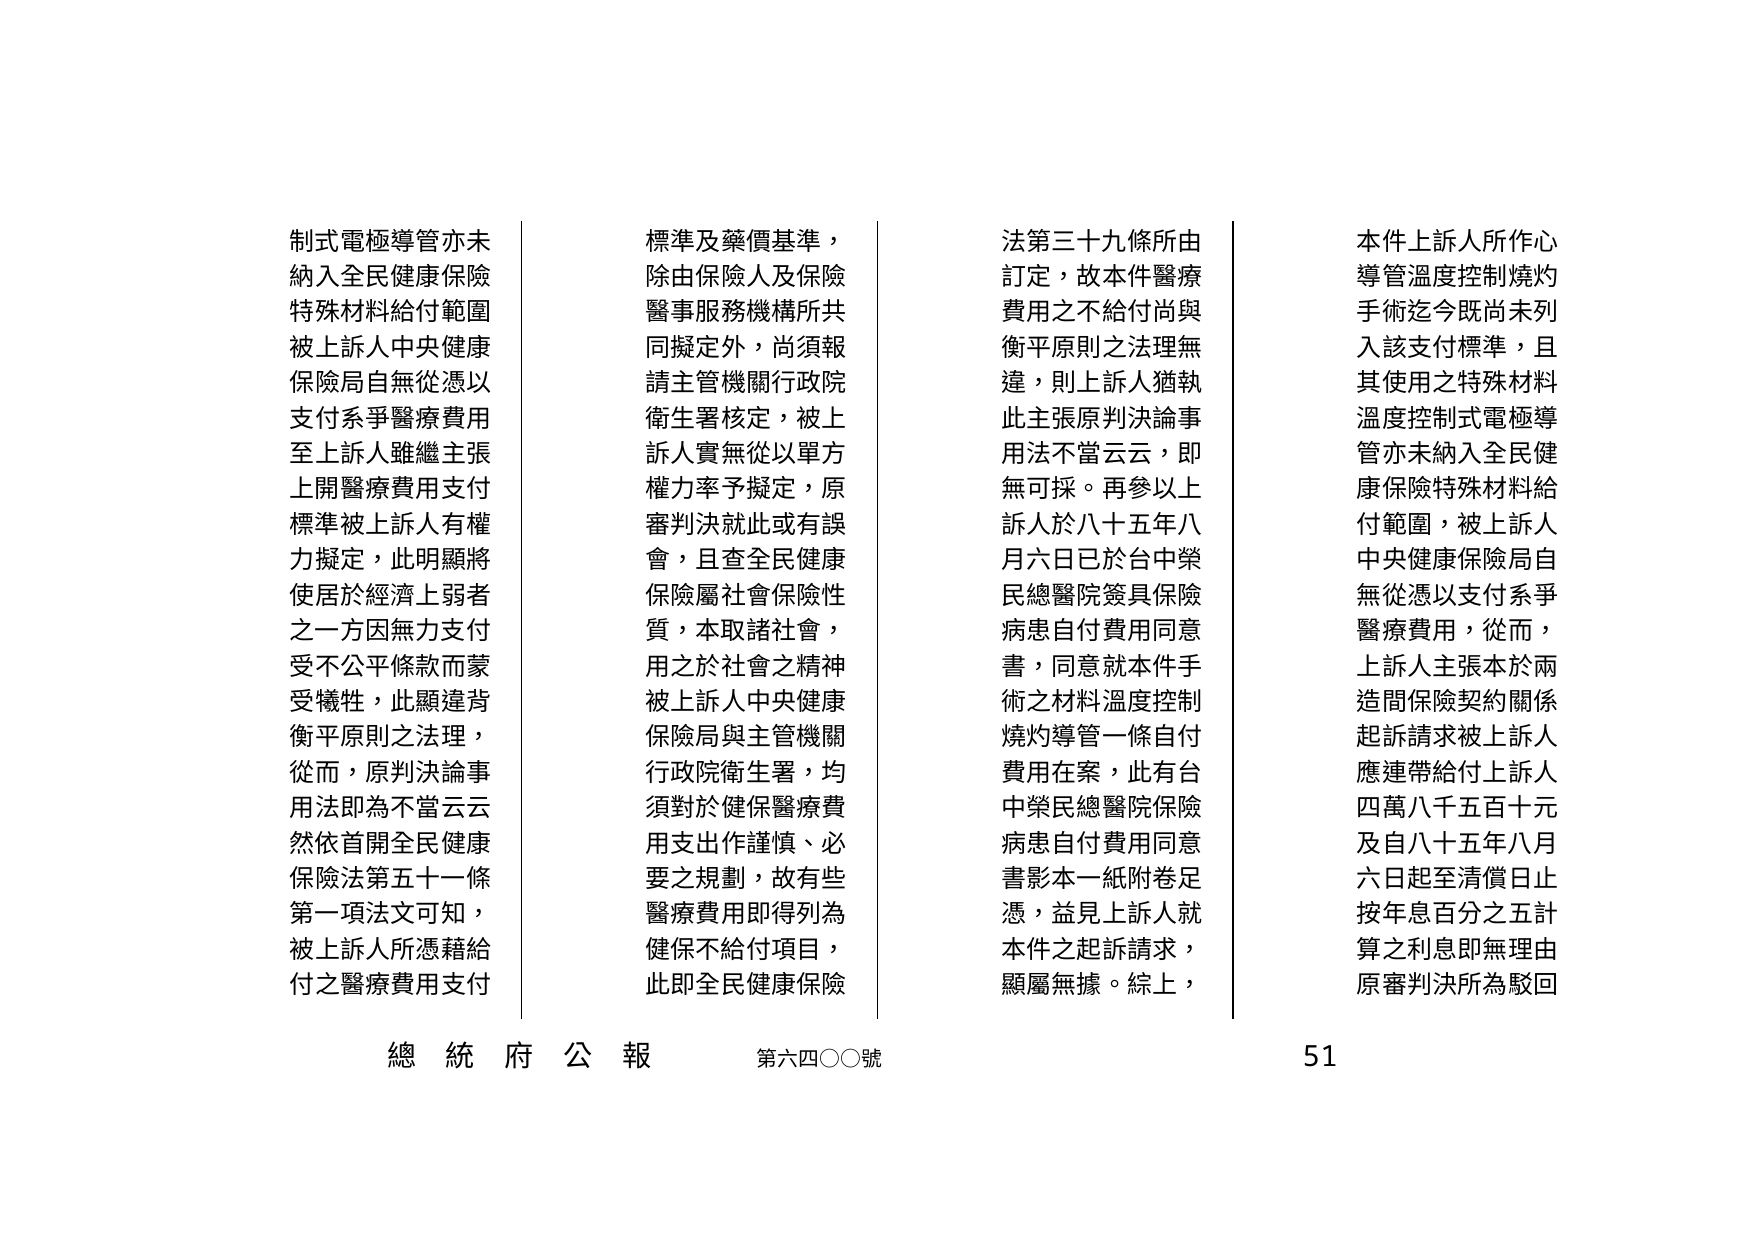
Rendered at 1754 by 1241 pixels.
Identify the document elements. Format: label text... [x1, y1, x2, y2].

text 二、又依首開全民健康保險法第五十條第一項法文可知，被上訴人中央健康保險局保險醫療給付項目，全係依憑全民健康保險醫療費用支付標準辦理，而依前述，上訴人所作本件心導管溫度控制燒灼手術迄今既尚未列入該支付標準，且其使用之特殊材料溫度控制式電極導管亦未納入全民健康保險特殊材料給付範圍，被上訴人中央健康保險局自無從憑以支付系爭醫療費用。至上訴人雖繼主張上開醫療費用支付標準被上訴人有權力擬定，此明顯將使居於經濟上弱者之一方因無力支付受不公平條款而蒙受犧牲，此顯違背衡平原則之法理，從而，原判決論事用法即為不當云云，然依首開全民健康保險法第五十一條第一項法文可知，被上訴人所憑藉給付之醫療費用支付標準及藥價基準，除由保險人及保險醫事服務機構所共同擬定外，尚須報請主管機關行政院衛生署核定，被上訴人實無從以單方權力率予擬定，原審判決就此或有誤會，且查全民健康保險屬社會保險性質，本取諸社會，用之於社會之精神，被上訴人中央健康保險局與主管機關行政院衛生署，均須對於健保醫療費用支出作謹慎、必要之規劃，故有些醫療費用即得列為健保不給付項目，此即全民健康保險法第三十九條所由訂定，故本件醫療費用之不給付尚與衡平原則之法理無違，則上訴人猶執此主張原判決論事用法不當云云，即無可採。再參以上訴人於八十五年八月六日已於台中榮民總醫院簽具保險病患自付費用同意書，同意就本件手術之材料溫度控制燒灼導管一條自付費用在案，此有台中榮民總醫院保險病患自付費用同意書影本一紙附卷足憑，益見上訴人就本件之起訴請求，顯屬無據。綜上，本件上訴人所作心導管溫度控制燒灼手術迄今既尚未列入該支付標準，且其使用之特殊材料溫度控制式電極導管亦未納入全民健康保險特殊材料給付範圍，被上訴人中央健康保險局自無從憑以支付系爭醫療費用，從而，上訴人主張本於兩造間保險契約關係起訴請求被上訴人應連帶給付上訴人四萬八千五百十元及自八十五年八月六日起至清償日止按年息百分之五計算之利息即無理由，原審判決所為駁回上訴人之請求，並無不當，上訴人猶執其詞提起上訴，請求改判難謂有理，應將上訴人之上訴駁回。再依上所述，本件已足判斷，兩造其餘之主張及舉證，不再一一論述。 [242, 222, 491, 1001]
text 二、又依首開全民健康保險法第五十條第一項法文可知，被上訴人中央健康保險局保險醫療給付項目，全係依憑全民健康保險醫療費用支付標準辦理，而依前述，上訴人所作本件心導管溫度控制燒灼手術迄今既尚未列入該支付標準，且其使用之特殊材料溫度控制式電極導管亦未納入全民健康保險特殊材料給付範圍，被上訴人中央健康保險局自無從憑以支付系爭醫療費用。至上訴人雖繼主張上開醫療費用支付標準被上訴人有權力擬定，此明顯將使居於經濟上弱者之一方因無力支付受不公平條款而蒙受犧牲，此顯違背衡平原則之法理，從而，原判決論事用法即為不當云云，然依首開全民健康保險法第五十一條第一項法文可知，被上訴人所憑藉給付之醫療費用支付標準及藥價基準，除由保險人及保險醫事服務機構所共同擬定外，尚須報請主管機關行政院衛生署核定，被上訴人實無從以單方權力率予擬定，原審判決就此或有誤會，且查全民健康保險屬社會保險性質，本取諸社會，用之於社會之精神，被上訴人中央健康保險局與主管機關行政院衛生署，均須對於健保醫療費用支出作謹慎、必要之規劃，故有些醫療費用即得列為健保不給付項目，此即全民健康保險法第三十九條所由訂定，故本件醫療費用之不給付尚與衡平原則之法理無違，則上訴人猶執此主張原判決論事用法不當云云，即無可採。再參以上訴人於八十五年八月六日已於台中榮民總醫院簽具保險病患自付費用同意書，同意就本件手術之材料溫度控制燒灼導管一條自付費用在案，此有台中榮民總醫院保險病患自付費用同意書影本一紙附卷足憑，益見上訴人就本件之起訴請求，顯屬無據。綜上，本件上訴人所作心導管溫度控制燒灼手術迄今既尚未列入該支付標準，且其使用之特殊材料溫度控制式電極導管亦未納入全民健康保險特殊材料給付範圍，被上訴人中央健康保險局自無從憑以支付系爭醫療費用，從而，上訴人主張本於兩造間保險契約關係起訴請求被上訴人應連帶給付上訴人四萬八千五百十元及自八十五年八月六日起至清償日止按年息百分之五計算之利息即無理由，原審判決所為駁回上訴人之請求，並無不當，上訴人猶執其詞提起上訴，請求改判難謂有理，應將上訴人之上訴駁回。再依上所述，本件已足判斷，兩造其餘之主張及舉證，不再一一論述。 [598, 222, 847, 1001]
text 二、又依首開全民健康保險法第五十條第一項法文可知，被上訴人中央健康保險局保險醫療給付項目，全係依憑全民健康保險醫療費用支付標準辦理，而依前述，上訴人所作本件心導管溫度控制燒灼手術迄今既尚未列入該支付標準，且其使用之特殊材料溫度控制式電極導管亦未納入全民健康保險特殊材料給付範圍，被上訴人中央健康保險局自無從憑以支付系爭醫療費用。至上訴人雖繼主張上開醫療費用支付標準被上訴人有權力擬定，此明顯將使居於經濟上弱者之一方因無力支付受不公平條款而蒙受犧牲，此顯違背衡平原則之法理，從而，原判決論事用法即為不當云云，然依首開全民健康保險法第五十一條第一項法文可知，被上訴人所憑藉給付之醫療費用支付標準及藥價基準，除由保險人及保險醫事服務機構所共同擬定外，尚須報請主管機關行政院衛生署核定，被上訴人實無從以單方權力率予擬定，原審判決就此或有誤會，且查全民健康保險屬社會保險性質，本取諸社會，用之於社會之精神，被上訴人中央健康保險局與主管機關行政院衛生署，均須對於健保醫療費用支出作謹慎、必要之規劃，故有些醫療費用即得列為健保不給付項目，此即全民健康保險法第三十九條所由訂定，故本件醫療費用之不給付尚與衡平原則之法理無違，則上訴人猶執此主張原判決論事用法不當云云，即無可採。再參以上訴人於八十五年八月六日已於台中榮民總醫院簽具保險病患自付費用同意書，同意就本件手術之材料溫度控制燒灼導管一條自付費用在案，此有台中榮民總醫院保險病患自付費用同意書影本一紙附卷足憑，益見上訴人就本件之起訴請求，顯屬無據。綜上，本件上訴人所作心導管溫度控制燒灼手術迄今既尚未列入該支付標準，且其使用之特殊材料溫度控制式電極導管亦未納入全民健康保險特殊材料給付範圍，被上訴人中央健康保險局自無從憑以支付系爭醫療費用，從而，上訴人主張本於兩造間保險契約關係起訴請求被上訴人應連帶給付上訴人四萬八千五百十元及自八十五年八月六日起至清償日止按年息百分之五計算之利息即無理由，原審判決所為駁回上訴人之請求，並無不當，上訴人猶執其詞提起上訴，請求改判難謂有理，應將上訴人之上訴駁回。再依上所述，本件已足判斷，兩造其餘之主張及舉證，不再一一論述。 [1309, 222, 1559, 1001]
text 二、又依首開全民健康保險法第五十條第一項法文可知，被上訴人中央健康保險局保險醫療給付項目，全係依憑全民健康保險醫療費用支付標準辦理，而依前述，上訴人所作本件心導管溫度控制燒灼手術迄今既尚未列入該支付標準，且其使用之特殊材料溫度控制式電極導管亦未納入全民健康保險特殊材料給付範圍，被上訴人中央健康保險局自無從憑以支付系爭醫療費用。至上訴人雖繼主張上開醫療費用支付標準被上訴人有權力擬定，此明顯將使居於經濟上弱者之一方因無力支付受不公平條款而蒙受犧牲，此顯違背衡平原則之法理，從而，原判決論事用法即為不當云云，然依首開全民健康保險法第五十一條第一項法文可知，被上訴人所憑藉給付之醫療費用支付標準及藥價基準，除由保險人及保險醫事服務機構所共同擬定外，尚須報請主管機關行政院衛生署核定，被上訴人實無從以單方權力率予擬定，原審判決就此或有誤會，且查全民健康保險屬社會保險性質，本取諸社會，用之於社會之精神，被上訴人中央健康保險局與主管機關行政院衛生署，均須對於健保醫療費用支出作謹慎、必要之規劃，故有些醫療費用即得列為健保不給付項目，此即全民健康保險法第三十九條所由訂定，故本件醫療費用之不給付尚與衡平原則之法理無違，則上訴人猶執此主張原判決論事用法不當云云，即無可採。再參以上訴人於八十五年八月六日已於台中榮民總醫院簽具保險病患自付費用同意書，同意就本件手術之材料溫度控制燒灼導管一條自付費用在案，此有台中榮民總醫院保險病患自付費用同意書影本一紙附卷足憑，益見上訴人就本件之起訴請求，顯屬無據。綜上，本件上訴人所作心導管溫度控制燒灼手術迄今既尚未列入該支付標準，且其使用之特殊材料溫度控制式電極導管亦未納入全民健康保險特殊材料給付範圍，被上訴人中央健康保險局自無從憑以支付系爭醫療費用，從而，上訴人主張本於兩造間保險契約關係起訴請求被上訴人應連帶給付上訴人四萬八千五百十元及自八十五年八月六日起至清償日止按年息百分之五計算之利息即無理由，原審判決所為駁回上訴人之請求，並無不當，上訴人猶執其詞提起上訴，請求改判難謂有理，應將上訴人之上訴駁回。再依上所述，本件已足判斷，兩造其餘之主張及舉證，不再一一論述。 [954, 222, 1203, 1001]
